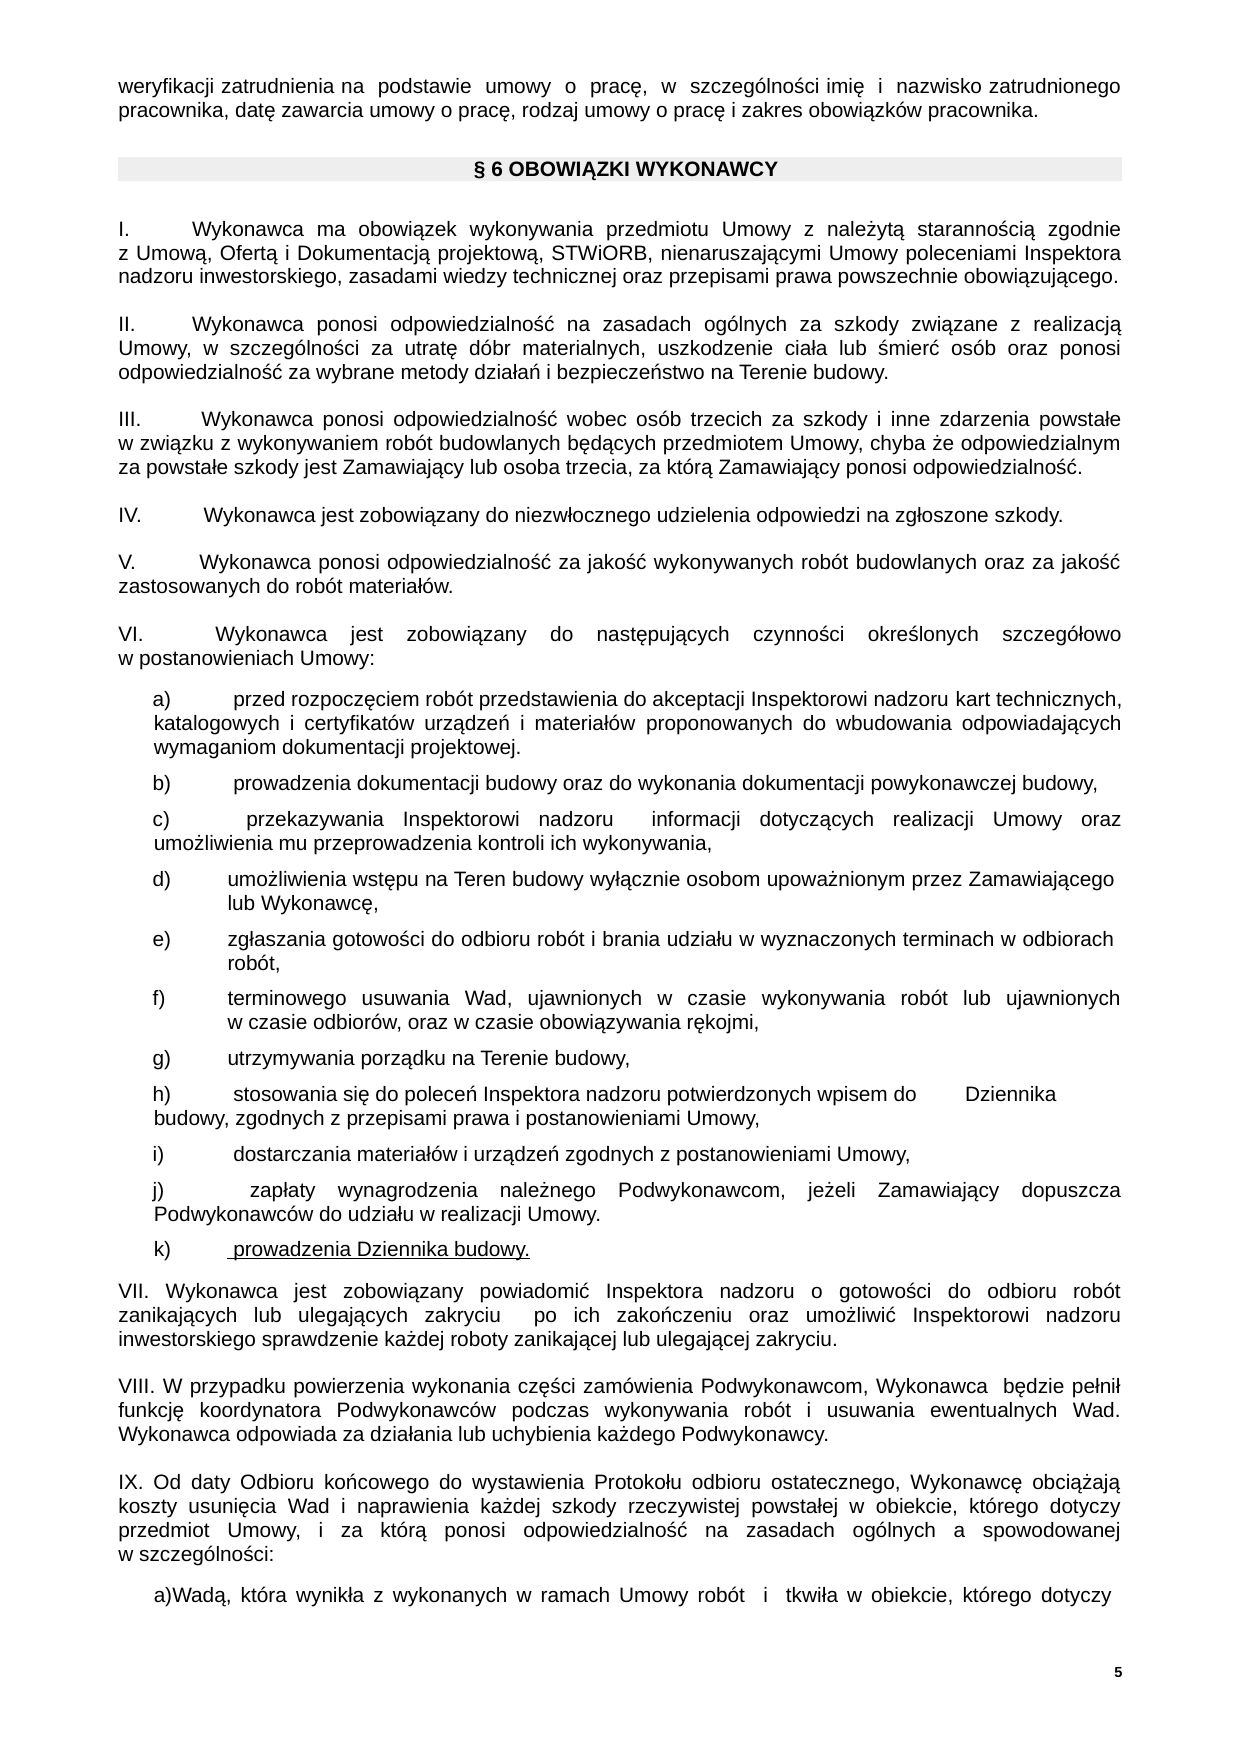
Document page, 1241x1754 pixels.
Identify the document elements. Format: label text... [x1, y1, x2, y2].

text IX. Od daty Odbioru końcowego do wystawienia Protokołu odbioru ostatecznego, Wykonawcę obciążają koszty usunięcia Wad i naprawienia każdej szkody rzeczywistej powstałej w obiekcie, którego dotyczy przedmiot Umowy, i za którą ponosi odpowiedzialność na zasadach ogólnych a spowodowanej w szczególności: [118, 1470, 1122, 1566]
list terminowego usuwania Wad, ujawnionych w czasie wykonywania robót lub ujawnionych w czasie odbiorów, oraz w czasie obowiązywania rękojmi, [152, 986, 1122, 1034]
list utrzymywania porządku na Terenie budowy, [152, 1046, 1122, 1070]
list Wykonawca ponosi odpowiedzialność wobec osób trzecich za szkody i inne zdarzenia powstałe w związku z wykonywaniem robót budowlanych będących przedmiotem Umowy, chyba że odpowiedzialnym za powstałe szkody jest Zamawiający lub osoba trzecia, za którą Zamawiający ponosi odpowiedzialność. [118, 407, 1122, 479]
list Wykonawca jest zobowiązany do następujących czynności określonych szczegółowo w postanowieniach Umowy: [118, 622, 1122, 669]
text VII. Wykonawca jest zobowiązany powiadomić Inspektora nadzoru o gotowości do odbioru robót zanikających lub ulegających zakryciu po ich zakończeniu oraz umożliwić Inspektorowi nadzoru inwestorskiego sprawdzenie każdej roboty zanikającej lub ulegającej zakryciu. [118, 1279, 1122, 1351]
list Wykonawca ponosi odpowiedzialność na zasadach ogólnych za szkody związane z realizacją Umowy, w szczególności za utratę dóbr materialnych, uszkodzenie ciała lub śmierć osób oraz ponosi odpowiedzialność za wybrane metody działań i bezpieczeństwo na Terenie budowy. [118, 312, 1122, 384]
list dostarczania materiałów i urządzeń zgodnych z postanowieniami Umowy, [152, 1142, 1122, 1166]
list przed rozpoczęciem robót przedstawienia do akceptacji Inspektorowi nadzoru kart technicznych, katalogowych i certyfikatów urządzeń i materiałów proponowanych do wbudowania odpowiadających wymaganiom dokumentacji projektowej. [152, 687, 1122, 759]
list prowadzenia Dziennika budowy. [153, 1237, 1122, 1261]
list zgłaszania gotowości do odbioru robót i brania udziału w wyznaczonych terminach w odbiorach robót, [152, 926, 1122, 974]
text a)Wadą, która wynikła z wykonanych w ramach Umowy robót i tkwiła w obiekcie, którego dotyczy [153, 1583, 1122, 1607]
list Wykonawca jest zobowiązany do niezwłocznego udzielenia odpowiedzi na zgłoszone szkody. [118, 503, 1122, 527]
list Wykonawca ponosi odpowiedzialność za jakość wykonywanych robót budowlanych oraz za jakość zastosowanych do robót materiałów. [118, 550, 1122, 598]
list stosowania się do poleceń Inspektora nadzoru potwierdzonych wpisem do Dziennika budowy, zgodnych z przepisami prawa i postanowieniami Umowy, [152, 1082, 1122, 1130]
list weryfikacji zatrudnienia na podstawie umowy o pracę, w szczególności imię i nazwisko zatrudnionego pracownika, datę zawarcia umowy o pracę, rodzaj umowy o pracę i zakres obowiązków pracownika. [118, 74, 1122, 122]
text VIII. W przypadku powierzenia wykonania części zamówienia Podwykonawcom, Wykonawca będzie pełnił funkcję koordynatora Podwykonawców podczas wykonywania robót i usuwania ewentualnych Wad. Wykonawca odpowiada za działania lub uchybienia każdego Podwykonawcy. [118, 1374, 1122, 1446]
text § 6 OBOWIĄZKI WYKONAWCY [118, 157, 1122, 181]
list prowadzenia dokumentacji budowy oraz do wykonania dokumentacji powykonawczej budowy, [152, 771, 1122, 795]
list przekazywania Inspektorowi nadzoru informacji dotyczących realizacji Umowy oraz umożliwienia mu przeprowadzenia kontroli ich wykonywania, [152, 807, 1122, 855]
list zapłaty wynagrodzenia należnego Podwykonawcom, jeżeli Zamawiający dopuszcza Podwykonawców do udziału w realizacji Umowy. [152, 1177, 1122, 1225]
list umożliwienia wstępu na Teren budowy wyłącznie osobom upoważnionym przez Zamawiającego lub Wykonawcę, [152, 867, 1122, 914]
list Wykonawca ma obowiązek wykonywania przedmiotu Umowy z należytą starannością zgodnie z Umową, Ofertą i Dokumentacją projektową, STWiORB, nienaruszającymi Umowy poleceniami Inspektora nadzoru inwestorskiego, zasadami wiedzy technicznej oraz przepisami prawa powszechnie obowiązującego. [118, 216, 1122, 288]
